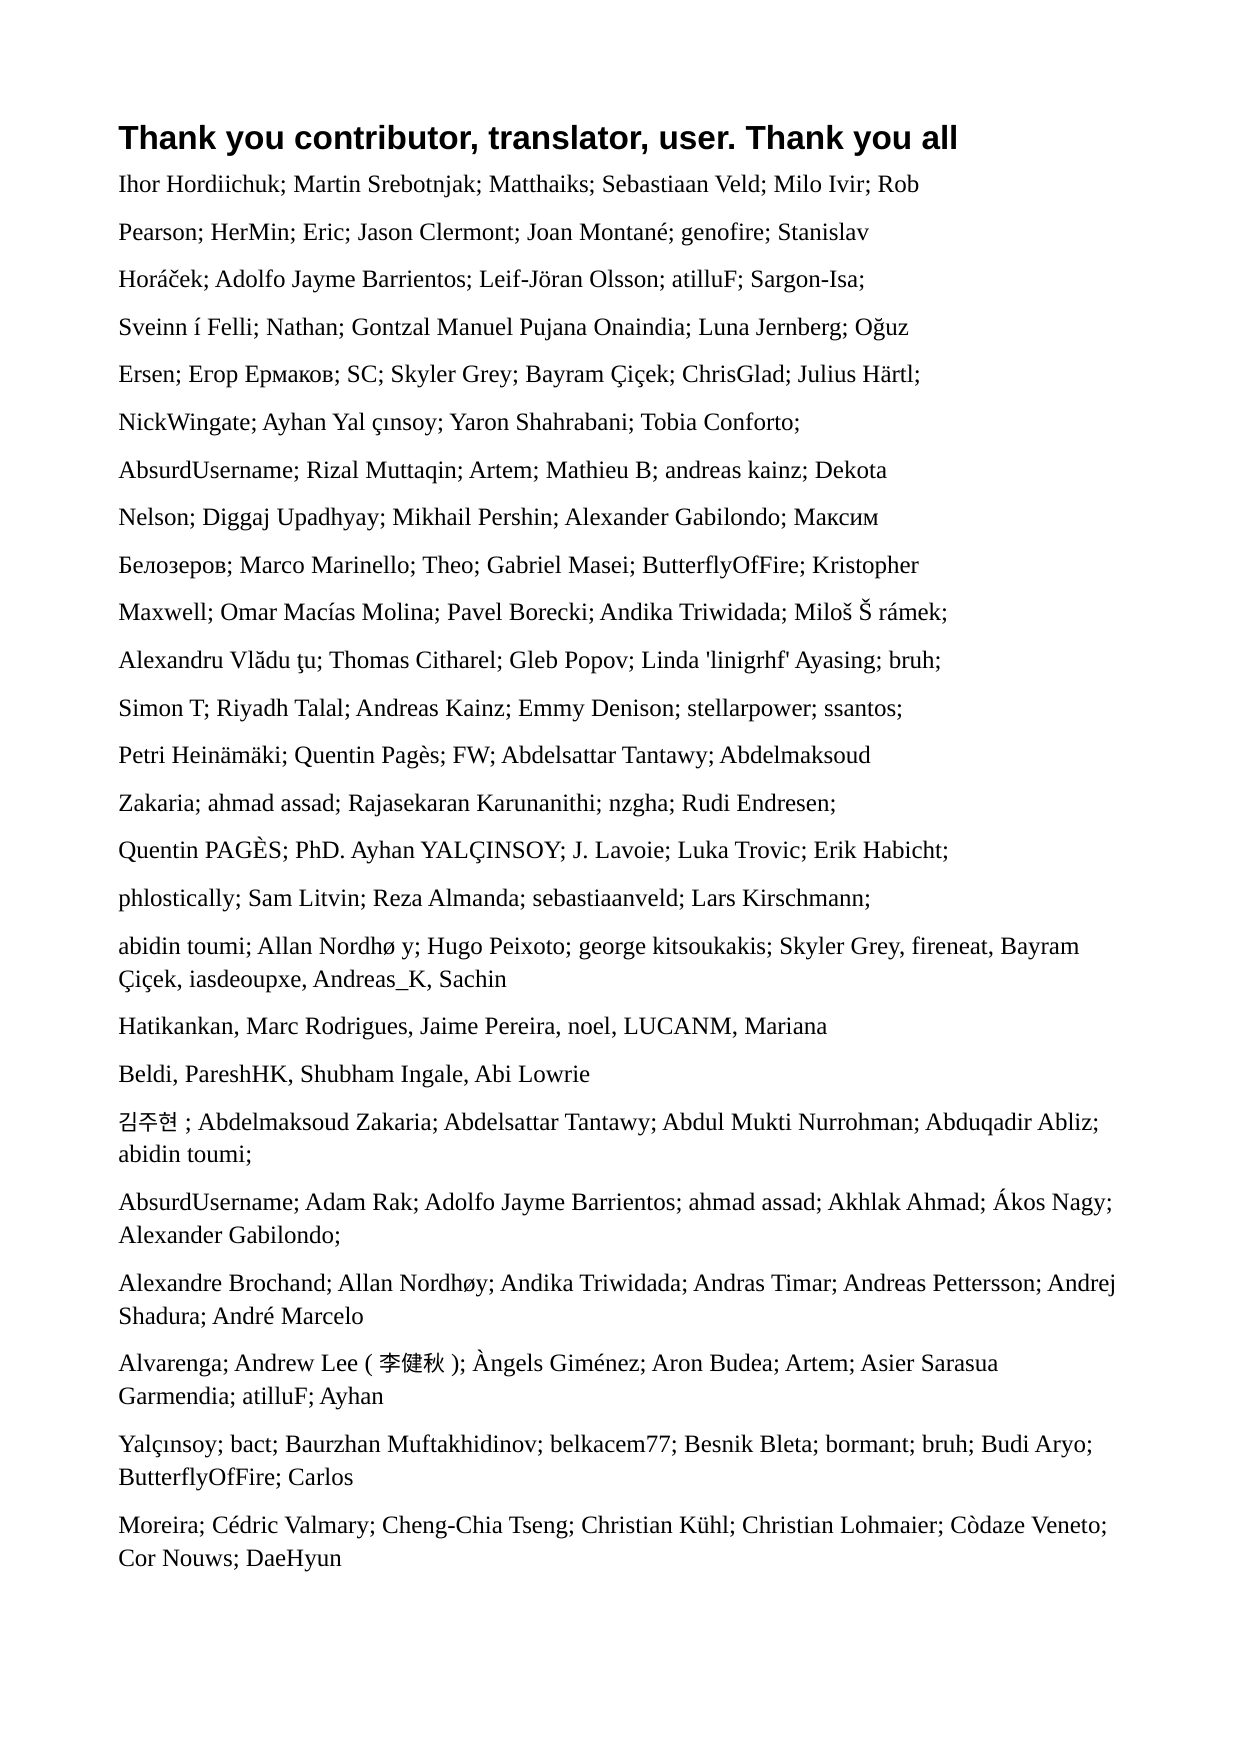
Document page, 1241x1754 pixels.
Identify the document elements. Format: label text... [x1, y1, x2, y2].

text Horáček; Adolfo Jayme Barrientos; Leif-Jöran Olsson; atilluF; Sargon-Isa; [118, 264, 1122, 293]
text Alvarenga; Andrew Lee ( 李健秋 ); Àngels Giménez; Aron Budea; Artem; Asier Sarasua Garmendia; atilluF; Ayhan [118, 1348, 1122, 1410]
text Nelson; Diggaj Upadhyay; Mikhail Pershin; Alexander Gabilondo; Максим [118, 502, 1122, 531]
text 김주현 ; Abdelmaksoud Zakaria; Abdelsattar Tantawy; Abdul Mukti Nurrohman; Abduqadir Abliz; abidin toumi; [118, 1107, 1122, 1168]
text Sveinn í Felli; Nathan; Gontzal Manuel Pujana Onaindia; Luna Jernberg; Oğuz [118, 312, 1122, 341]
text Hatikankan, Marc Rodrigues, Jaime Pereira, noel, LUCANM, Mariana [118, 1011, 1122, 1040]
text Petri Heinämäki; Quentin Pagès; FW; Abdelsattar Tantawy; Abdelmaksoud [118, 740, 1122, 769]
text NickWingate; Ayhan Yal çınsoy; Yaron Shahrabani; Tobia Conforto; [118, 407, 1122, 436]
text Zakaria; ahmad assad; Rajasekaran Karunanithi; nzgha; Rudi Endresen; [118, 788, 1122, 817]
text Simon T; Riyadh Talal; Andreas Kainz; Emmy Denison; stellarpower; ssantos; [118, 693, 1122, 721]
text phlostically; Sam Litvin; Reza Almanda; sebastiaanveld; Lars Kirschmann; [118, 883, 1122, 912]
text AbsurdUsername; Rizal Muttaqin; Artem; Mathieu B; andreas kainz; Dekota [118, 455, 1122, 483]
text Quentin PAGÈS; PhD. Ayhan YALÇINSOY; J. Lavoie; Luka Trovic; Erik Habicht; [118, 836, 1122, 864]
text Beldi, PareshHK, Shubham Ingale, Abi Lowrie [118, 1059, 1122, 1088]
text Pearson; HerMin; Eric; Jason Clermont; Joan Montané; genofire; Stanislav [118, 217, 1122, 245]
text Ersen; Егор Ермаков; SC; Skyler Grey; Bayram Çiçek; ChrisGlad; Julius Härtl; [118, 359, 1122, 388]
text Alexandru Vlădu ţu; Thomas Citharel; Gleb Popov; Linda 'linigrhf' Ayasing; bruh; [118, 645, 1122, 674]
text abidin toumi; Allan Nordhø y; Hugo Peixoto; george kitsoukakis; Skyler Grey, fireneat, Bayram Çiçek, iasdeoupxe, Andreas_K, Sachin [118, 931, 1122, 992]
text AbsurdUsername; Adam Rak; Adolfo Jayme Barrientos; ahmad assad; Akhlak Ahmad; Ákos Nagy; Alexander Gabilondo; [118, 1187, 1122, 1249]
text Moreira; Cédric Valmary; Cheng-Chia Tseng; Christian Kühl; Christian Lohmaier; Còdaze Veneto; Cor Nouws; DaeHyun [118, 1510, 1122, 1571]
subtitle Thank you contributor, translator, user. Thank you all [118, 118, 1122, 157]
text Ihor Hordiichuk; Martin Srebotnjak; Matthaiks; Sebastiaan Veld; Milo Ivir; Rob [118, 169, 1122, 198]
text Alexandre Brochand; Allan Nordhøy; Andika Triwidada; Andras Timar; Andreas Pettersson; Andrej Shadura; André Marcelo [118, 1268, 1122, 1329]
text Белозеров; Marco Marinello; Theo; Gabriel Masei; ButterflyOfFire; Kristopher [118, 550, 1122, 579]
text Yalçınsoy; bact; Baurzhan Muftakhidinov; belkacem77; Besnik Bleta; bormant; bruh; Budi Aryo; ButterflyOfFire; Carlos [118, 1429, 1122, 1491]
text Maxwell; Omar Macías Molina; Pavel Borecki; Andika Triwidada; Miloš Š rámek; [118, 597, 1122, 626]
